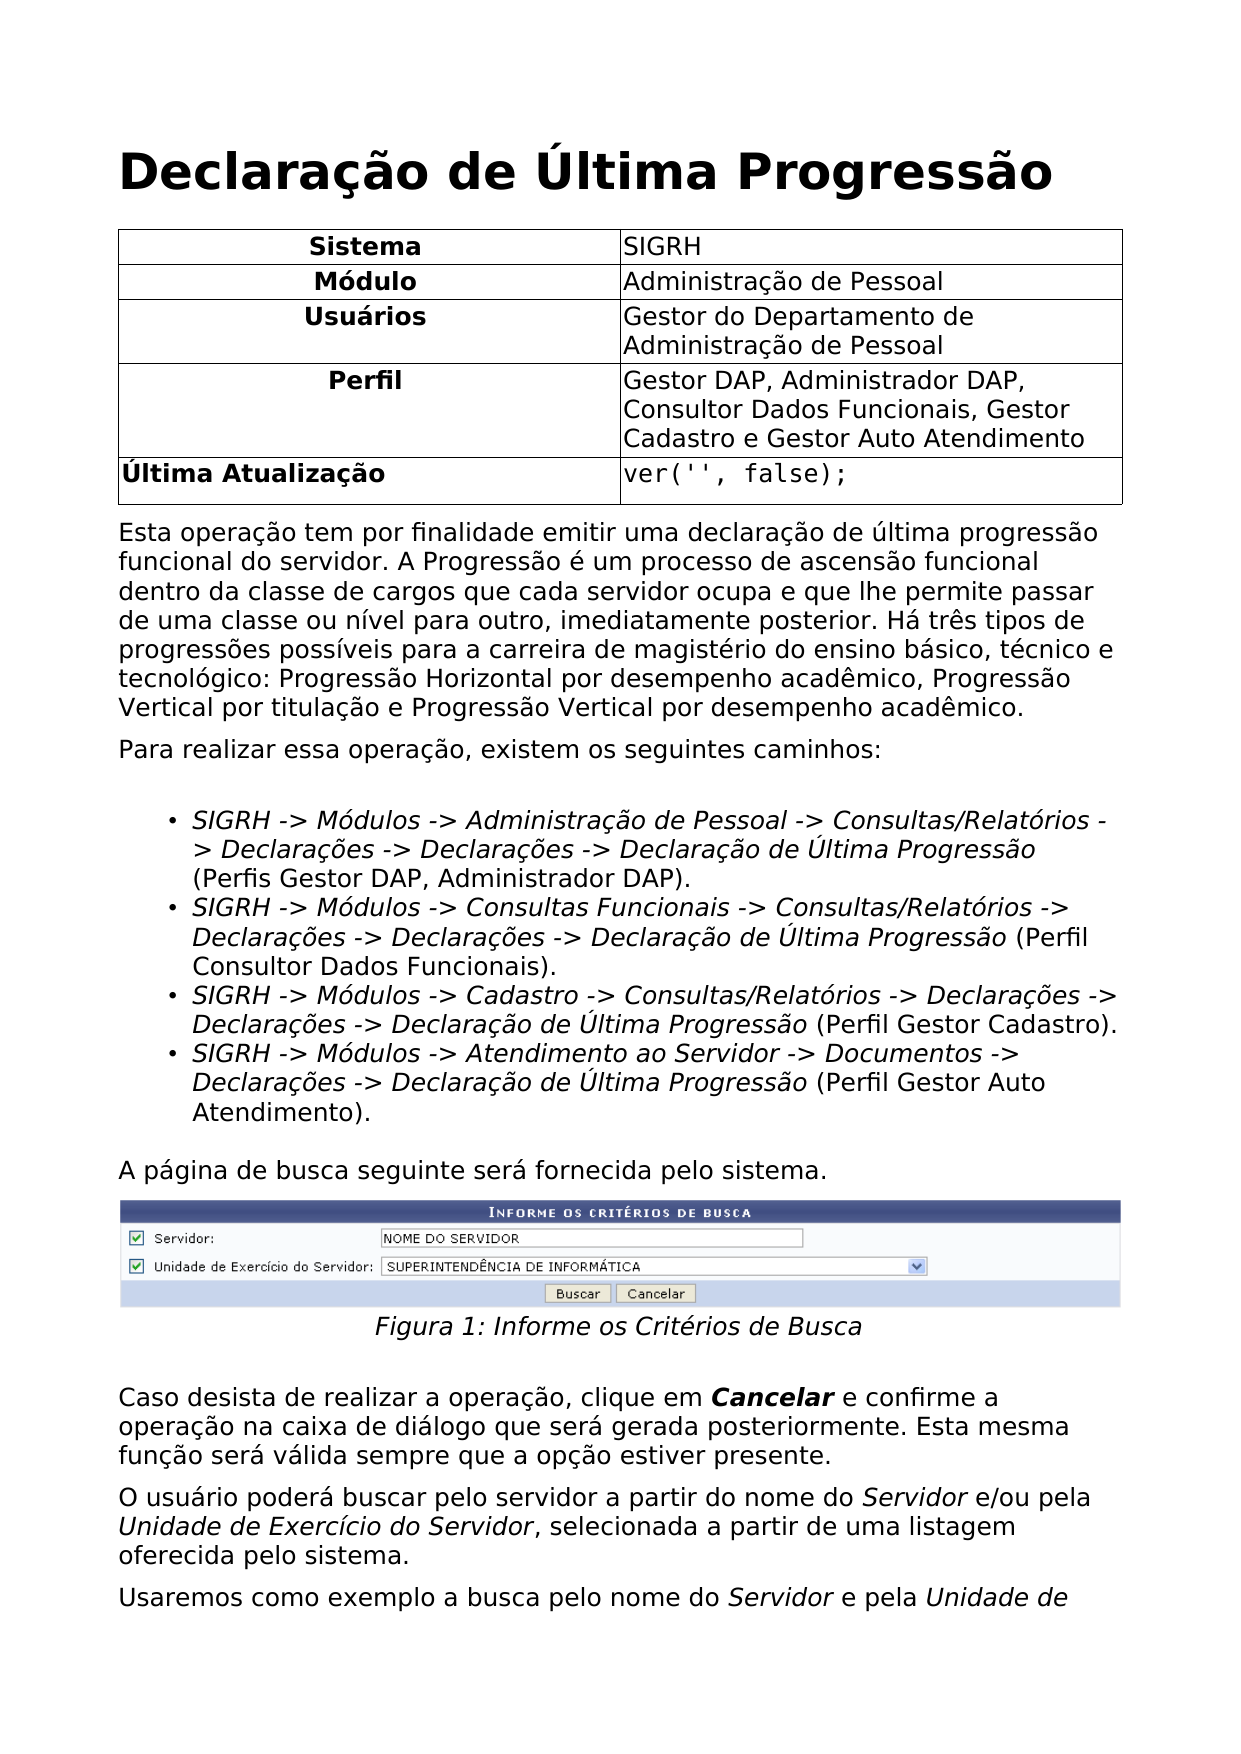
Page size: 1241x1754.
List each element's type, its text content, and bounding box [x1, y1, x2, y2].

table_cell Gestor DAP, Administrador DAP, Consultor Dados Funcionais, Gestor Cadastro e Gestor Auto Atendimento [621, 364, 1122, 457]
table_cell Usuários [119, 300, 620, 363]
table_cell Módulo [119, 265, 620, 299]
text Caso desista de realizar a operação, clique em Cancelar e confirme a operação na caixa de diálogo que será gerada posteriormente. Esta mesma função será válida sempre que a opção estiver presente. [118, 1383, 1122, 1470]
picture [118, 1198, 1123, 1312]
table_cell Administração de Pessoal [621, 265, 1122, 299]
table_cell Última Atualização [119, 458, 620, 503]
subtitle Declaração de Última Progressão [118, 143, 1122, 201]
table_cell ver('', false); [621, 458, 1122, 503]
list SIGRH -> Módulos -> Administração de Pessoal -> Consultas/Relatórios -> Declarações -> Declarações -> Declaração de Última Progressão (Perfis Gestor DAP, Administrador DAP). [177, 806, 1122, 894]
text A página de busca seguinte será fornecida pelo sistema. [118, 1156, 1122, 1186]
text Esta operação tem por finalidade emitir uma declaração de última progressão funcional do servidor. A Progressão é um processo de ascensão funcional dentro da classe de cargos que cada servidor ocupa e que lhe permite passar de uma classe ou nível para outro, imediatamente posterior. Há três tipos de progressões possíveis para a carreira de magistério do ensino básico, técnico e tecnológico: Progressão Horizontal por desempenho acadêmico, Progressão Vertical por titulação e Progressão Vertical por desempenho acadêmico. [118, 518, 1122, 722]
list SIGRH -> Módulos -> Atendimento ao Servidor -> Documentos -> Declarações -> Declaração de Última Progressão (Perfil Gestor Auto Atendimento). [177, 1039, 1122, 1127]
table_cell Gestor do Departamento de Administração de Pessoal [621, 300, 1122, 363]
text O usuário poderá buscar pelo servidor a partir do nome do Servidor e/ou pela Unidade de Exercício do Servidor, selecionada a partir de uma listagem oferecida pelo sistema. [118, 1483, 1122, 1570]
text Figura 1: Informe os Critérios de Busca [118, 1312, 1122, 1341]
list SIGRH -> Módulos -> Cadastro -> Consultas/Relatórios -> Declarações -> Declarações -> Declaração de Última Progressão (Perfil Gestor Cadastro). [177, 981, 1122, 1039]
table_cell Perfil [119, 364, 620, 457]
table_header SIGRH [621, 230, 1122, 264]
text Para realizar essa operação, existem os seguintes caminhos: [118, 735, 1122, 764]
list SIGRH -> Módulos -> Consultas Funcionais -> Consultas/Relatórios -> Declarações -> Declarações -> Declaração de Última Progressão (Perfil Consultor Dados Funcionais). [177, 894, 1122, 981]
table_header Sistema [119, 230, 620, 264]
text Usaremos como exemplo a busca pelo nome do Servidor e pela Unidade de [118, 1583, 1122, 1612]
